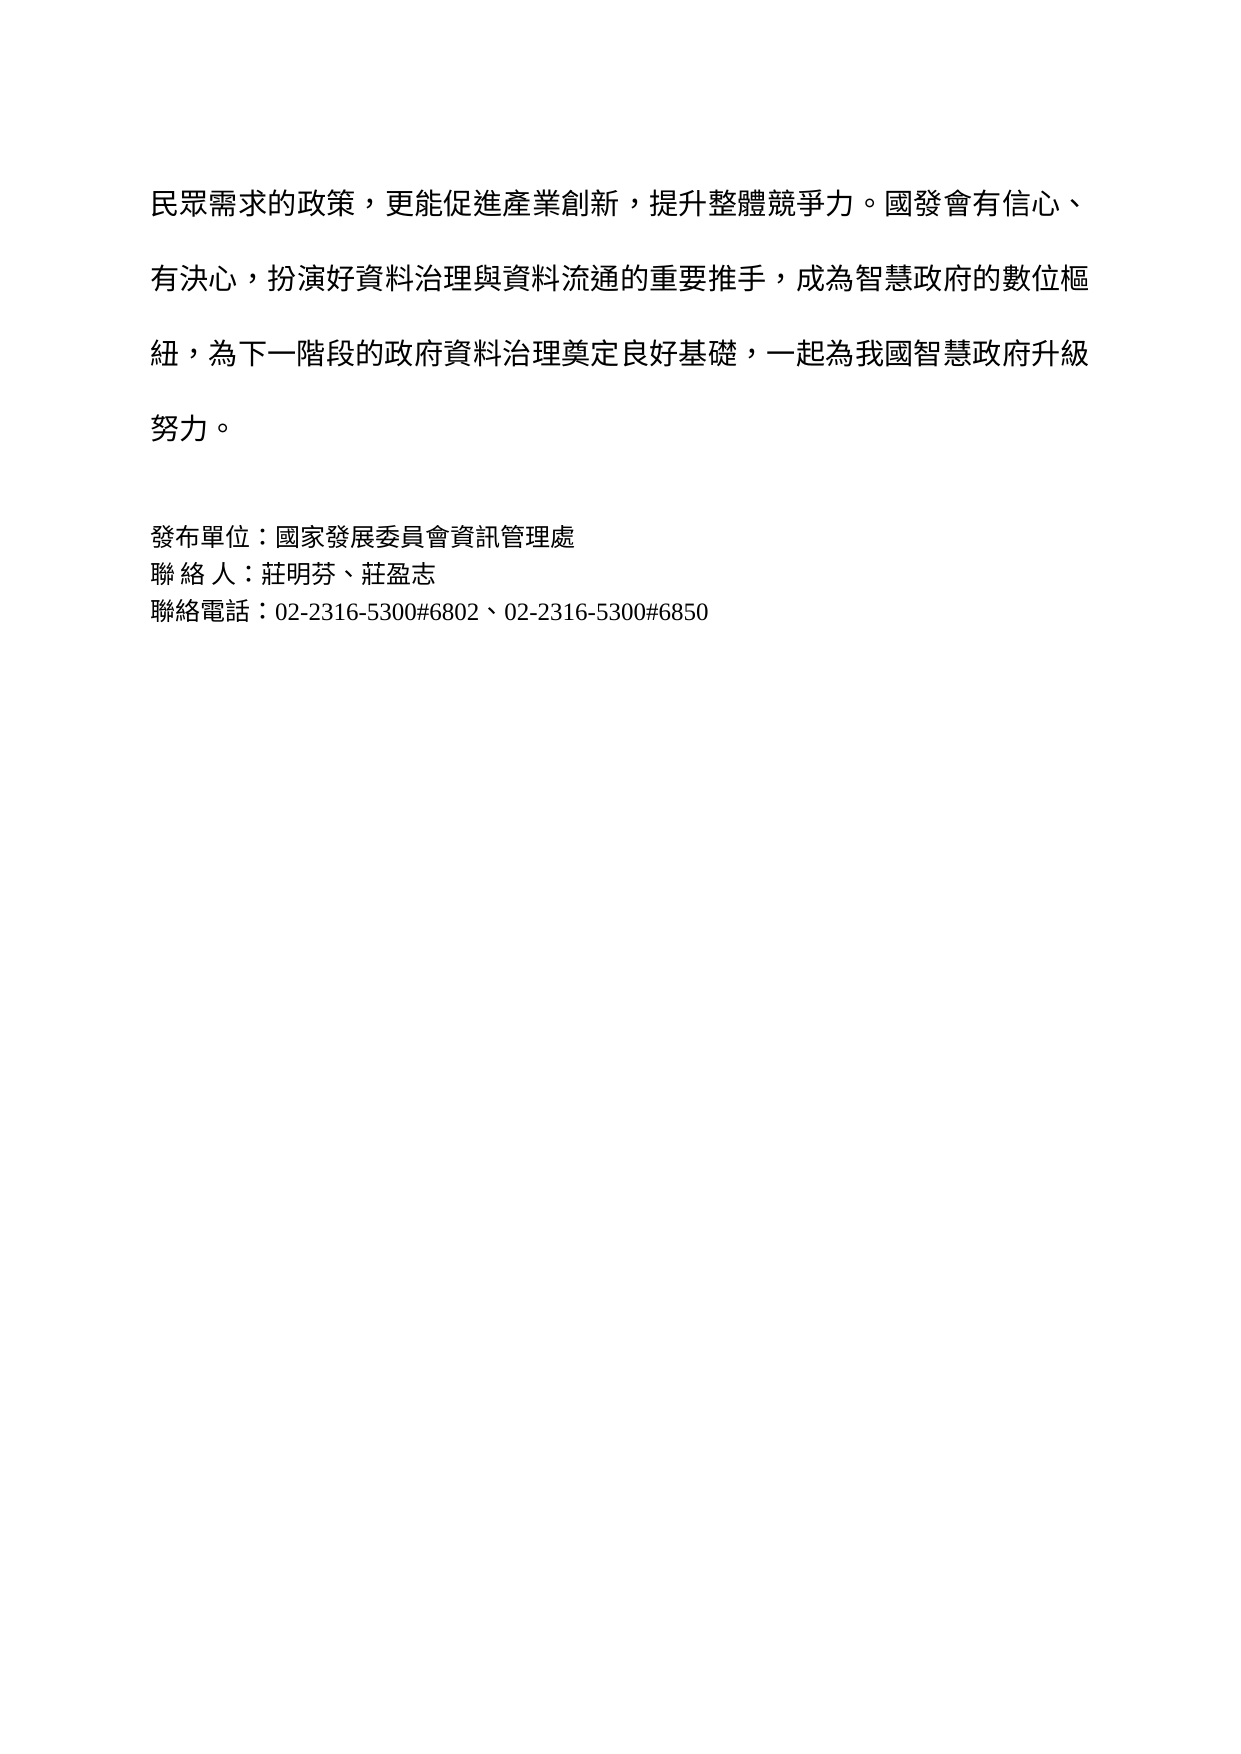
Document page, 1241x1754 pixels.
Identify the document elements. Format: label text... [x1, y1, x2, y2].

text 發布單位：國家發展委員會資訊管理處 [150, 517, 1090, 554]
text 聯絡電話：02-2316-5300#6802、02-2316-5300#6850 [150, 592, 1090, 628]
text 完善的資料治理模式，首先必須有良好的資料流通管道，特別是當前數位經濟所強調的巨量資料運用與資訊共享的全球趨勢，各機關、各領域、各部門間，因資料流通而形塑出的資料生態圈，不僅有利政府規劃更符合民眾需求的政策，更能促進產業創新，提升整體競爭力。國發會有信心、有決心，扮演好資料治理與資料流通的重要推手，成為智慧政府的數位樞紐，為下一階段的政府資料治理奠定良好基礎，一起為我國智慧政府升級努力。 [150, 164, 1090, 464]
text 聯 絡 人：莊明芬、莊盈志 [150, 554, 1090, 592]
